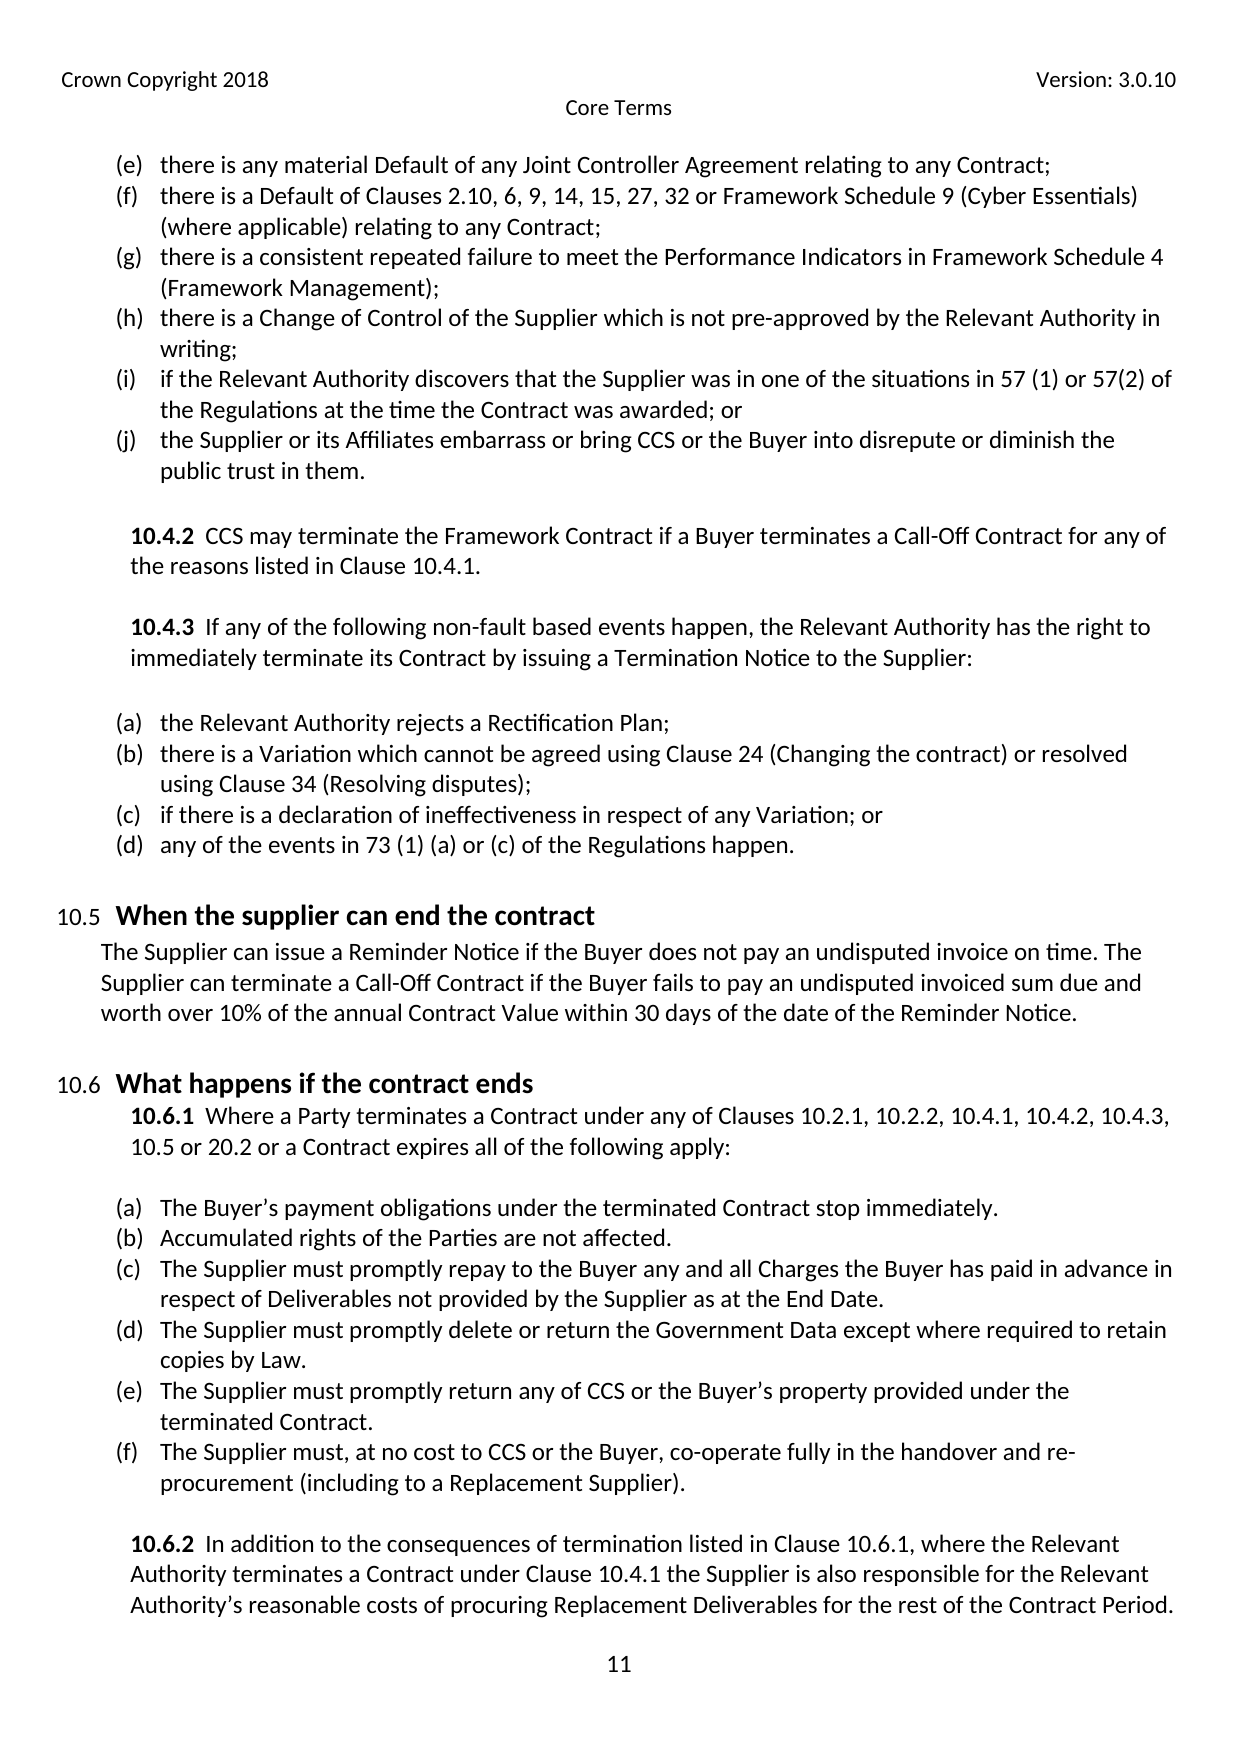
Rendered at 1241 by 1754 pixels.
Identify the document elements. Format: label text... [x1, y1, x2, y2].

list there is a Default of Clauses 2.10, 6, 9, 14, 15, 27, 32 or Framework Schedule 9 (Cyber Essentials) (where applicable) relating to any Contract; [115, 180, 1181, 241]
list The Supplier must, at no cost to CCS or the Buyer, co-operate fully in the handover and re-procurement (including to a Replacement Supplier). [115, 1436, 1181, 1497]
list When the supplier can end the contract [56, 897, 1181, 932]
list What happens if the contract ends [56, 1065, 1181, 1100]
list CCS may terminate the Framework Contract if a Buyer terminates a Call-Off Contract for any of the reasons listed in Clause 10.4.1. [130, 520, 1181, 581]
text The Supplier can issue a Reminder Notice if the Buyer does not pay an undisputed invoice on time. The Supplier can terminate a Call-Off Contract if the Buyer fails to pay an undisputed invoiced sum due and worth over 10% of the annual Contract Value within 30 days of the date of the Reminder Notice. [101, 936, 1181, 1028]
list there is a consistent repeated failure to meet the Performance Indicators in Framework Schedule 4 (Framework Management); [115, 241, 1181, 302]
list the Relevant Authority rejects a Rectification Plan; [115, 707, 1181, 738]
list Where a Party terminates a Contract under any of Clauses 10.2.1, 10.2.2, 10.4.1, 10.4.2, 10.4.3, 10.5 or 20.2 or a Contract expires all of the following apply: [130, 1100, 1181, 1192]
list The Supplier must promptly return any of CCS or the Buyer’s property provided under the terminated Contract. [115, 1375, 1181, 1436]
list any of the events in 73 (1) (a) or (c) of the Regulations happen. [115, 829, 1181, 860]
list there is a Change of Control of the Supplier which is not pre-approved by the Relevant Authority in writing; [115, 302, 1181, 363]
list if the Relevant Authority discovers that the Supplier was in one of the situations in 57 (1) or 57(2) of the Regulations at the time the Contract was awarded; or [115, 363, 1181, 424]
list The Supplier must promptly repay to the Buyer any and all Charges the Buyer has paid in advance in respect of Deliverables not provided by the Supplier as at the End Date. [115, 1253, 1181, 1314]
list there is any material Default of any Joint Controller Agreement relating to any Contract; [115, 149, 1181, 180]
list if there is a declaration of ineffectiveness in respect of any Variation; or [115, 799, 1181, 829]
list there is a Variation which cannot be agreed using Clause 24 (Changing the contract) or resolved using Clause 34 (Resolving disputes); [115, 738, 1181, 799]
list In addition to the consequences of termination listed in Clause 10.6.1, where the Relevant Authority terminates a Contract under Clause 10.4.1 the Supplier is also responsible for the Relevant Authority’s reasonable costs of procuring Replacement Deliverables for the rest of the Contract Period. [130, 1528, 1181, 1619]
list If any of the following non-fault based events happen, the Relevant Authority has the right to immediately terminate its Contract by issuing a Termination Notice to the Supplier: [130, 612, 1181, 673]
list The Buyer’s payment obligations under the terminated Contract stop immediately. [115, 1192, 1181, 1222]
list The Supplier must promptly delete or return the Government Data except where required to retain copies by Law. [115, 1314, 1181, 1375]
list the Supplier or its Affiliates embarrass or bring CCS or the Buyer into disrepute or diminish the public trust in them. [115, 424, 1181, 485]
list Accumulated rights of the Parties are not affected. [115, 1222, 1181, 1253]
